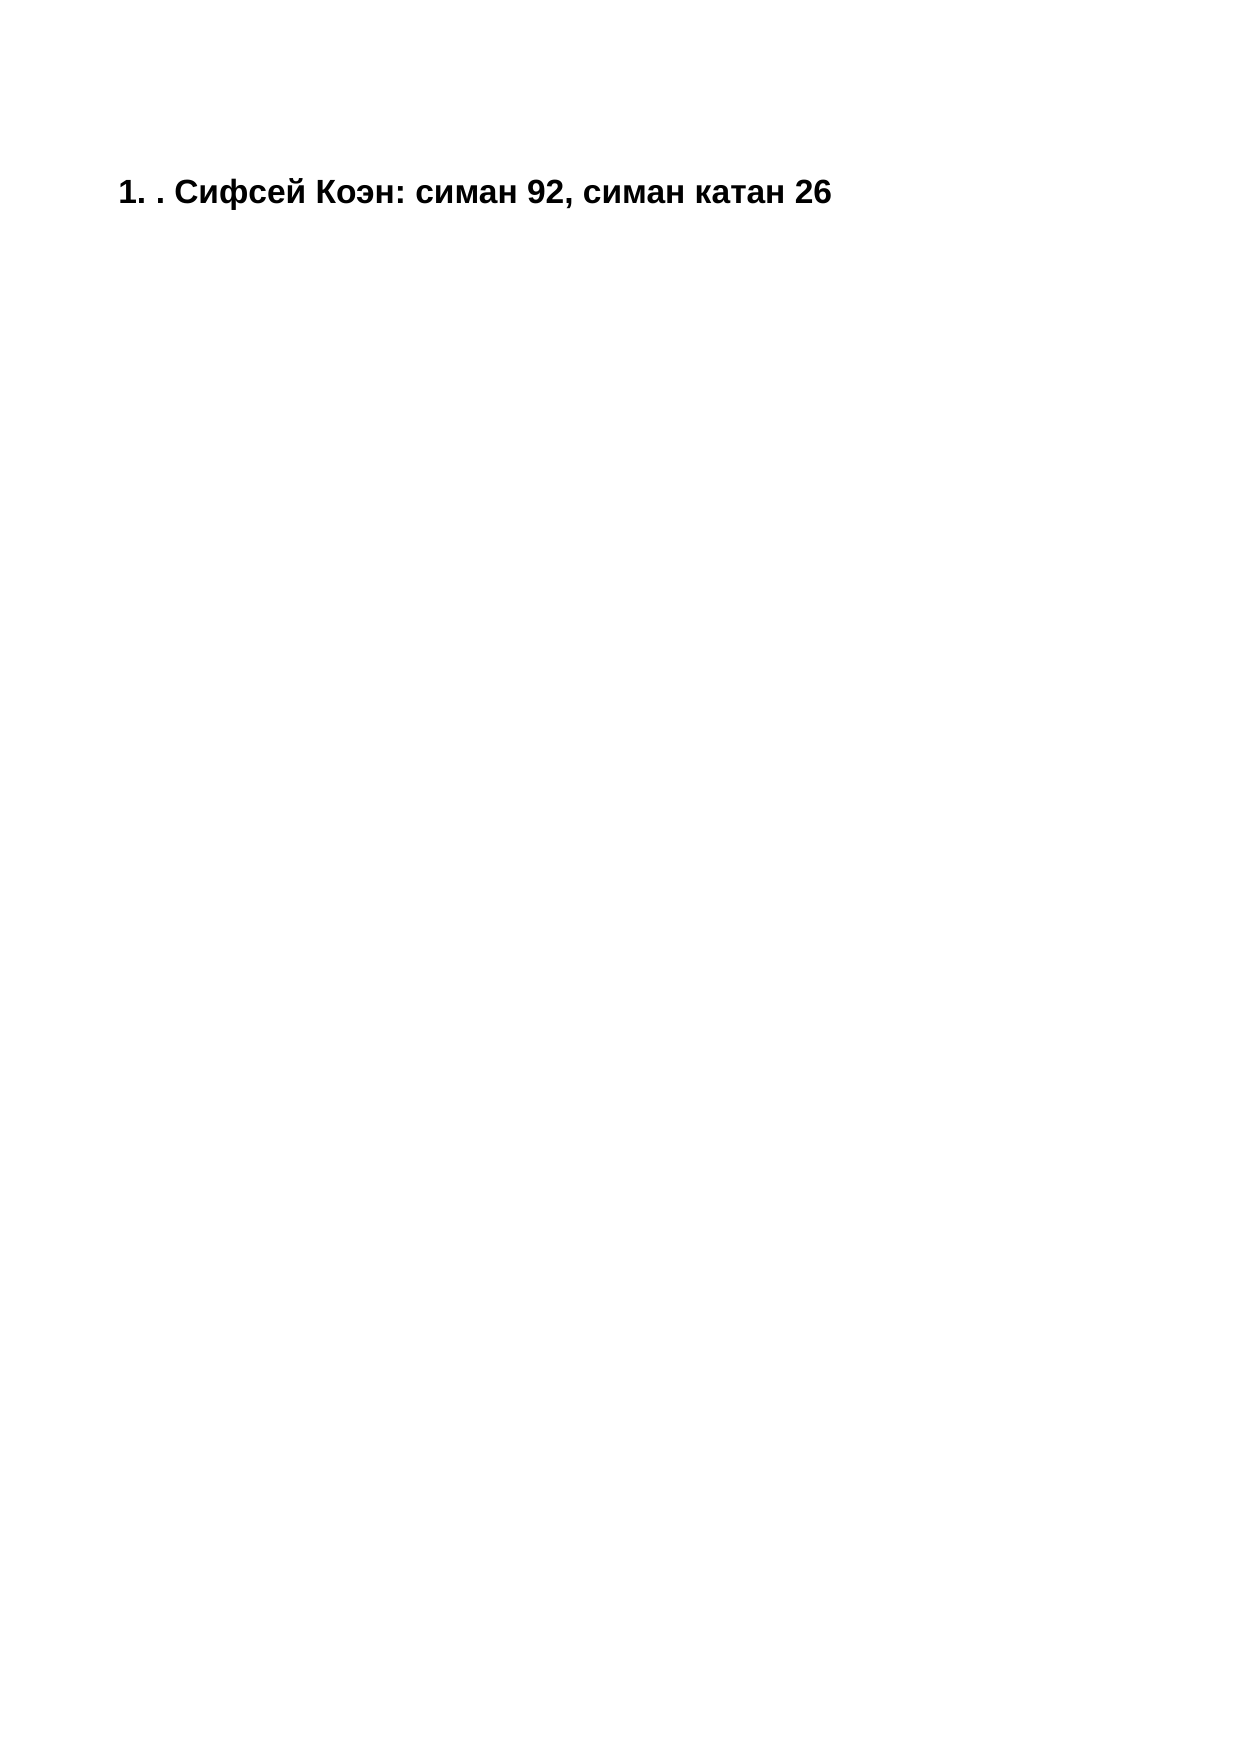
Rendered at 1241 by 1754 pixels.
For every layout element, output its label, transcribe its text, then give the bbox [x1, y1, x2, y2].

subtitle . Сифсей Коэн: симан 92, симан катан 26 [118, 147, 1122, 176]
